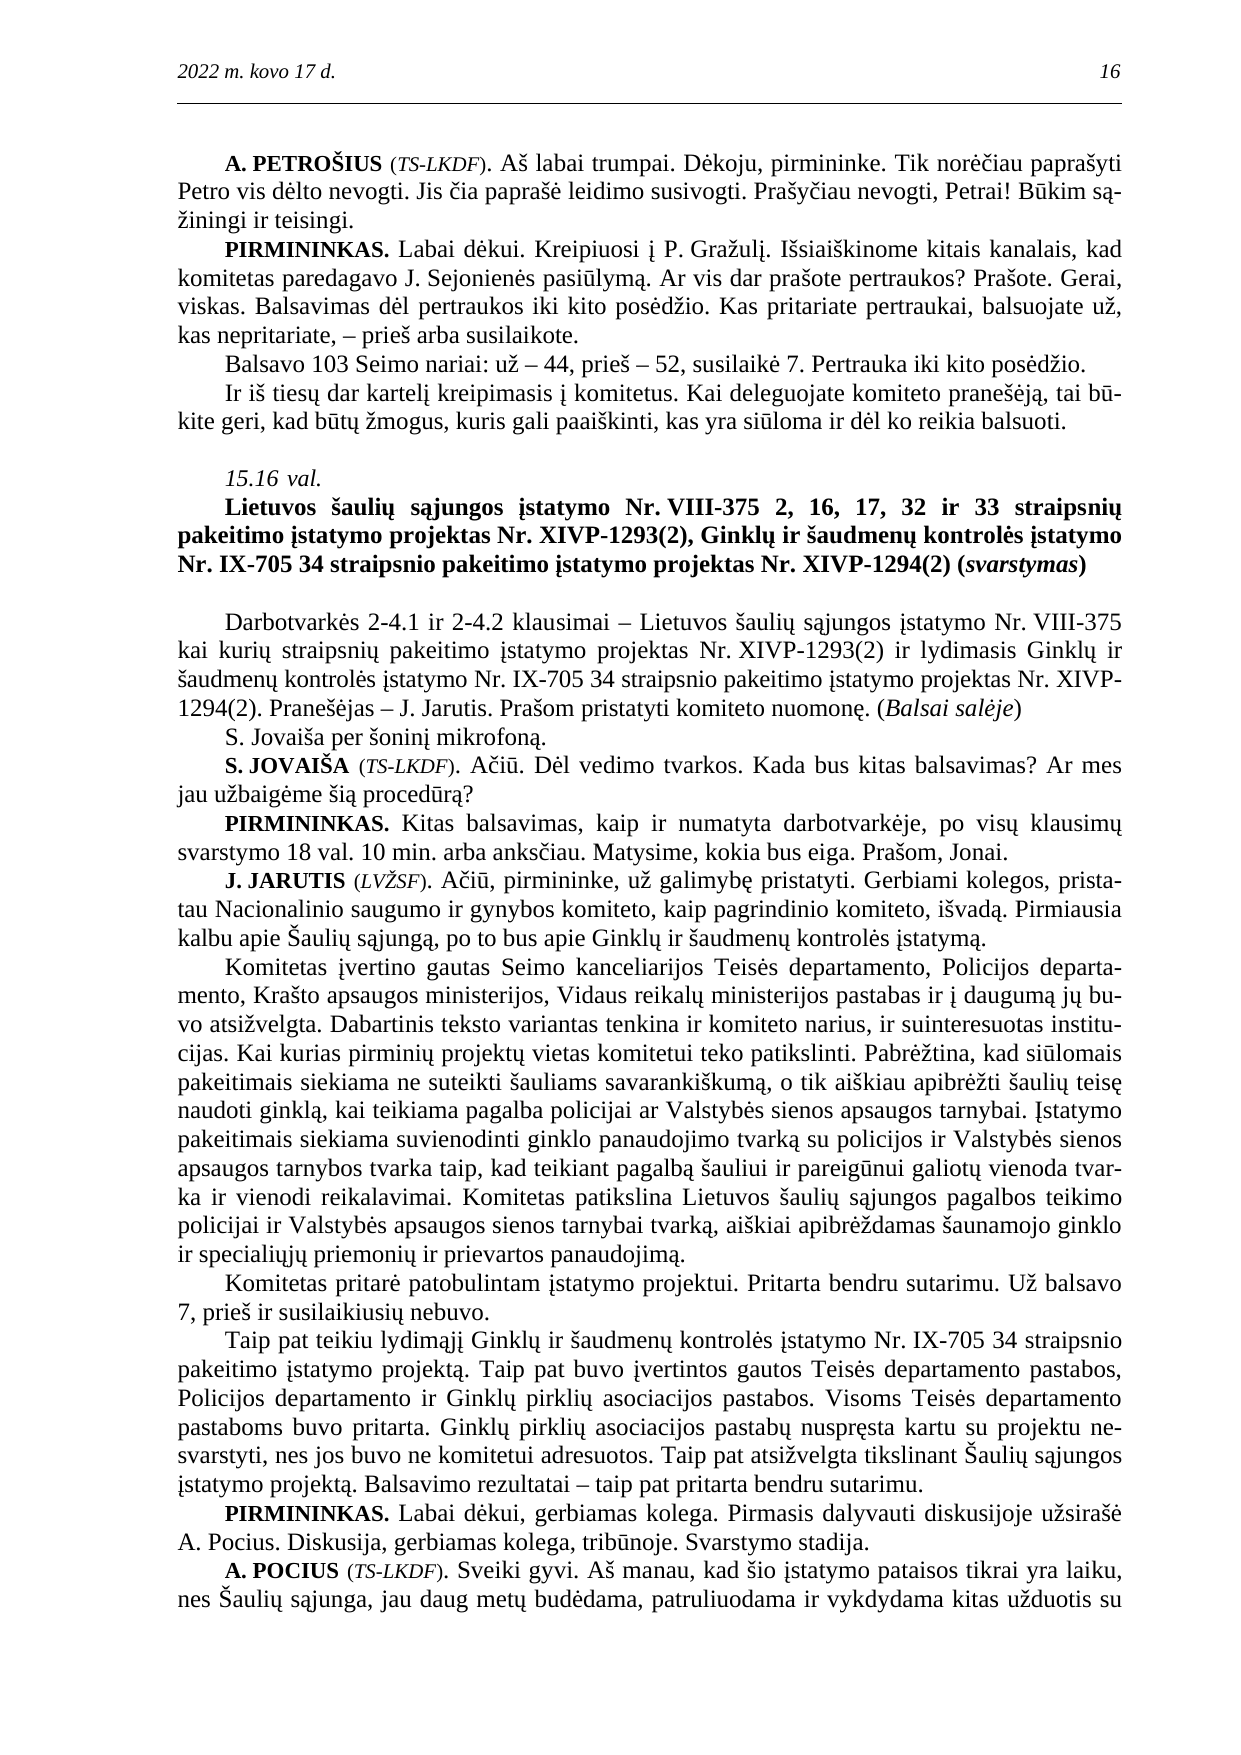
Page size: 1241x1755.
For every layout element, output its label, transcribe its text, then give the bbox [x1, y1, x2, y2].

text A. PETROŠIUS (TS-LKDF). Aš la­bai trum­pai. Dė­ko­ju, pir­mi­nin­ke. Tik no­rė­čiau pa­pra­šy­ti Pet­ro vis dėl­to ne­vog­ti. Jis čia pa­pra­šė lei­di­mo su­si­vog­ti. Pra­šy­čiau ne­vog­ti, Pet­rai! Bū­kim są­ži­nin­gi ir tei­sin­gi. [177, 148, 1122, 234]
text Dar­bo­tvarkės 2-4.1 ir 2-4.2 klau­si­mai – Lie­tu­vos šau­lių są­jun­gos įsta­ty­mo Nr. VIII-375 kai ku­rių straips­nių pa­kei­ti­mo įsta­ty­mo pro­jek­tas Nr. XIVP-1293(2) ir ly­di­ma­sis Gin­klų ir šau­d­me­nų kon­tro­lės įsta­ty­mo Nr. IX-705 34 straips­nio pa­kei­ti­mo įsta­ty­mo pro­jek­tas Nr. XIVP-1294(2). Pra­ne­šė­jas – J. Ja­ru­tis. Pra­šom pri­sta­ty­ti ko­mi­te­to nuo­mo­nę. (Bal­sai sa­lė­je) [177, 607, 1122, 722]
text Lie­tu­vos šau­lių są­jun­gos įsta­ty­mo Nr. VIII-375 2, 16, 17, 32 ir 33 straips­nių pakeitimo įsta­ty­mo pro­jek­tas Nr. XIVP-1293(2), Gin­klų ir šaud­me­nų kon­tro­lės įsta­ty­mo Nr. IX-705 34 straips­nio pa­kei­ti­mo įsta­ty­mo pro­jek­tas Nr. XIVP-1294(2) (svars­ty­mas) [177, 492, 1122, 578]
text Taip pat tei­kiu ly­di­mą­jį Gin­klų ir šaud­me­nų kon­tro­lės įsta­ty­mo Nr. IX-705 34 straips­nio pa­kei­ti­mo įsta­ty­mo pro­jek­tą. Taip pat bu­vo įver­tin­tos gau­tos Tei­sės de­par­ta­men­to pa­sta­bos, Po­li­ci­jos de­par­ta­men­to ir Gin­klų pir­klių aso­cia­ci­jos pa­sta­bos. Vi­soms Tei­sės de­par­ta­men­to pa­sta­boms bu­vo pri­tar­ta. Gin­klų pir­klių aso­cia­ci­jos pa­sta­bų nu­spręs­ta kar­tu su pro­jek­tu ne­svars­ty­ti, nes jos bu­vo ne ko­mi­te­tui ad­re­suo­tos. Taip pat at­si­žvelg­ta tiks­li­nant Šau­lių są­jun­gos įsta­ty­mo pro­jek­tą. Bal­sa­vi­mo re­zul­ta­tai – taip pat pri­tar­ta ben­dru su­ta­ri­mu. [177, 1325, 1122, 1498]
text PIRMININKAS. La­bai dė­kui, ger­bia­mas ko­le­ga. Pir­ma­sis da­ly­vau­ti dis­ku­si­jo­je už­si­ra­šė A. Po­cius. Dis­ku­si­ja, ger­bia­mas ko­le­ga, tri­bū­no­je. Svars­ty­mo sta­di­ja. [177, 1498, 1122, 1555]
text 15.16 val. [224, 464, 1122, 492]
text Bal­sa­vo 103 Sei­mo na­riai: už – 44, prieš – 52, su­si­lai­kė 7. Per­trau­ka iki ki­to po­sė­džio. [177, 349, 1122, 378]
text J. JARUTIS (LVŽSF). Ačiū, pir­mi­nin­ke, už ga­li­my­bę pri­sta­ty­ti. Ger­bia­mi ko­le­gos, pri­sta­tau Na­cio­na­li­nio sau­gu­mo ir gy­ny­bos ko­mi­te­to, kaip pa­grin­di­nio ko­mi­te­to, iš­va­dą. Pir­miau­sia kal­bu apie Šau­lių są­jun­gą, po to bus apie Gin­klų ir šaud­me­nų kon­tro­lės įsta­ty­mą. [177, 865, 1122, 952]
text S. JOVAIŠA (TS-LKDF). Ačiū. Dėl ve­di­mo tvar­kos. Ka­da bus ki­tas bal­sa­vi­mas? Ar mes jau už­bai­gė­me šią pro­ce­dū­rą? [177, 750, 1122, 808]
text S. Jo­vai­ša per šo­ni­nį mik­ro­fo­ną. [177, 722, 1122, 750]
text Ir iš tie­sų dar kar­te­lį krei­pi­ma­sis į ko­mi­te­tus. Kai de­le­guo­ja­te ko­mi­te­to pra­ne­šė­ją, tai bū­ki­te ge­ri, kad bū­tų žmo­gus, ku­ris ga­li pa­aiš­kin­ti, kas yra siū­lo­ma ir dėl ko rei­kia bal­suo­ti. [177, 378, 1122, 435]
text PIRMININKAS. Ki­tas bal­sa­vi­mas, kaip ir nu­ma­ty­ta dar­bo­tvarkėje, po vi­sų klau­si­mų svars­ty­mo 18 val. 10 min. ar­ba anks­čiau. Ma­ty­si­me, ko­kia bus ei­ga. Pra­šom, Jo­nai. [177, 808, 1122, 865]
text Ko­mi­te­tas įver­ti­no gau­tas Sei­mo kan­ce­lia­ri­jos Tei­sės de­par­ta­men­to, Po­li­ci­jos de­par­ta­men­to, Kraš­to ap­sau­gos mi­nis­te­ri­jos, Vi­daus rei­ka­lų mi­nis­te­ri­jos pa­sta­bas ir į dau­gu­mą jų bu­vo at­si­žvelg­ta. Da­bar­ti­nis teks­to va­rian­tas ten­ki­na ir ko­mi­te­to na­rius, ir su­in­te­re­suo­tas ins­ti­tu­ci­jas. Kai ku­rias pir­mi­nių pro­jek­tų vie­tas ko­mi­te­tui te­ko pa­tiks­lin­ti. Pa­brėž­ti­na, kad siū­lo­mais pa­kei­ti­mais sie­kia­ma ne su­teik­ti šau­liams sa­va­ran­kiš­ku­mą, o tik aiš­kiau api­brėž­ti šau­lių tei­sę nau­do­ti gin­klą, kai tei­kia­ma pa­gal­ba po­li­ci­jai ar Vals­ty­bės sie­nos ap­sau­gos tar­ny­bai. Įsta­ty­mo pa­kei­ti­mais sie­kia­ma su­vie­no­din­ti gin­klo pa­nau­do­ji­mo tvar­ką su po­li­ci­jos ir Vals­ty­bės sie­nos ap­sau­gos tar­ny­bos tvar­ka taip, kad tei­kiant pa­gal­bą šau­liui ir pa­rei­gū­nui ga­lio­tų vie­no­da tvar­ka ir vie­no­di rei­ka­la­vi­mai. Ko­mi­te­tas pa­tiks­li­na Lie­tu­vos šau­lių są­jun­gos pa­gal­bos tei­ki­mo po­li­ci­jai ir Vals­ty­bės ap­sau­gos sie­nos tar­ny­bai tvar­ką, aiš­kiai api­brėž­da­mas šau­na­mo­jo gin­klo ir spe­cia­lių­jų prie­mo­nių ir prie­var­tos pa­nau­do­ji­mą. [177, 952, 1122, 1268]
text PIRMININKAS. La­bai dė­kui. Krei­piuo­si į P. Gra­žu­lį. Iš­si­aiš­ki­no­me ki­tais ka­na­lais, kad ko­mi­te­tas pa­re­da­ga­vo J. Se­jo­nie­nės pa­siū­ly­mą. Ar vis dar pra­šo­te per­trau­kos? Pra­šo­te. Ge­rai, vis­kas. Bal­sa­vi­mas dėl per­trau­kos iki ki­to po­sė­džio. Kas pri­ta­ria­te per­trau­kai, bal­suo­ja­te už, kas ne­pri­ta­ria­te, – prieš ar­ba su­si­lai­ko­te. [177, 234, 1122, 349]
text A. POCIUS (TS-LKDF). Svei­ki gy­vi. Aš ma­nau, kad šio įsta­ty­mo pa­tai­sos tik­rai yra lai­ku, nes Šau­lių są­jun­ga, jau daug me­tų bu­dė­da­ma, pat­ru­liuodama ir vyk­dy­da­ma ki­tas už­duo­tis su [177, 1555, 1122, 1613]
text Ko­mi­te­tas pri­ta­rė pa­to­bu­lin­tam įsta­ty­mo pro­jek­tui. Pri­tar­ta ben­dru su­ta­ri­mu. Už bal­sa­vo 7, prieš ir su­si­lai­kiu­sių ne­bu­vo. [177, 1268, 1122, 1325]
